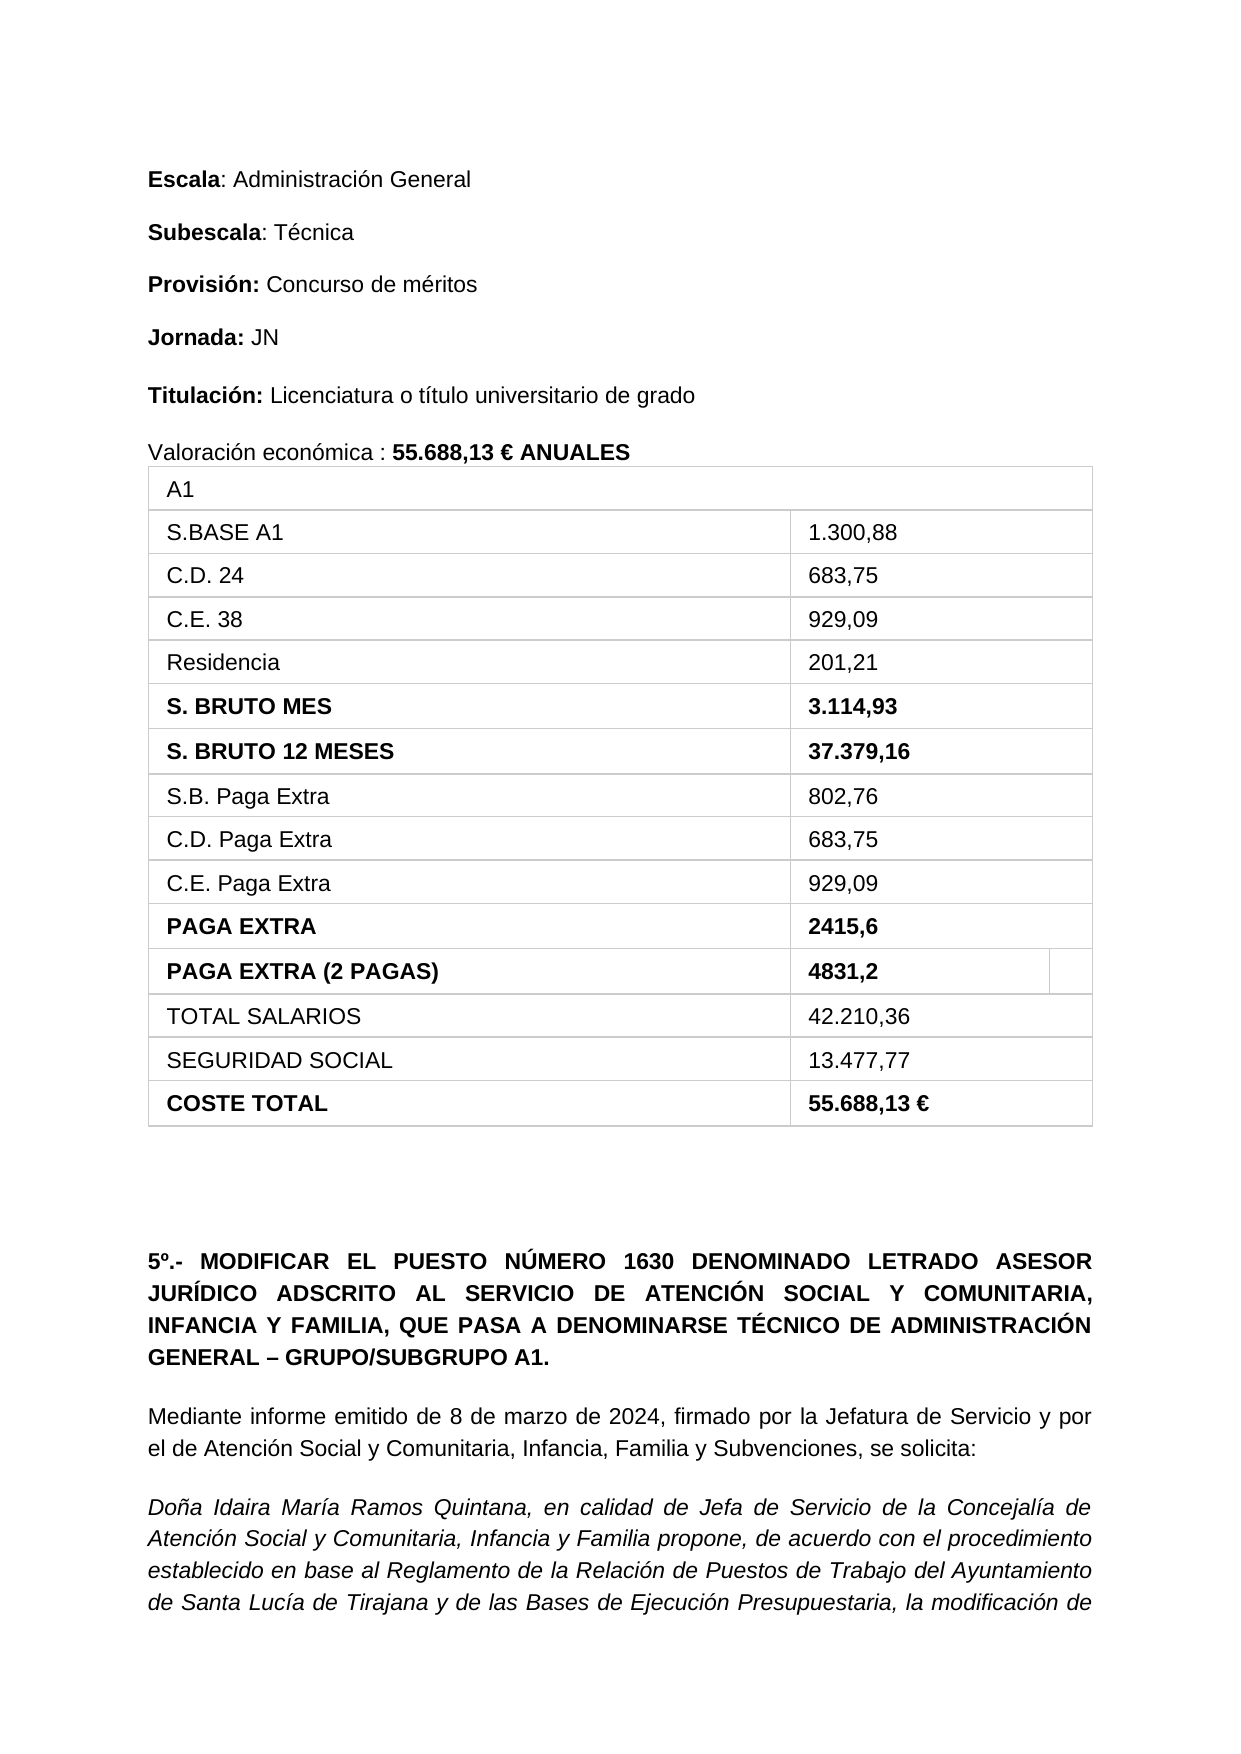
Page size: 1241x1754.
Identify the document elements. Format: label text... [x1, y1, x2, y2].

table_cell 3.114,93 [791, 684, 1092, 727]
subtitle Jornada: JN [148, 324, 1105, 351]
table_cell 683,75 [791, 817, 1092, 859]
table_cell 929,09 [791, 598, 1092, 639]
text Subescala: Técnica [148, 219, 1105, 245]
table_cell S.B. Paga Extra [149, 775, 790, 816]
table_cell 2415,6 [791, 904, 1092, 948]
table_cell SEGURIDAD SOCIAL [149, 1038, 790, 1080]
table_cell S.BASE A1 [149, 511, 790, 552]
table_cell PAGA EXTRA (2 PAGAS) [149, 949, 790, 993]
table_cell 37.379,16 [791, 729, 1092, 772]
subtitle 5º.- MODIFICAR EL PUESTO NÚMERO 1630 DENOMINADO LETRADO ASESOR JURÍDICO ADSCRITO AL SERVICIO DE ATENCIÓN SOCIAL Y COMUNITARIA, INFANCIA Y FAMILIA, QUE PASA A DENOMINARSE TÉCNICO DE ADMINISTRACIÓN GENERAL – GRUPO/SUBGRUPO A1. [148, 1248, 1093, 1370]
text Doña Idaira María Ramos Quintana, en calidad de Jefa de Servicio de la Concejalía de Atención Social y Comunitaria, Infancia y Familia propone, de acuerdo con el procedimiento establecido en base al Reglamento de la Relación de Puestos de Trabajo del Ayuntamiento de Santa Lucía de Tirajana y de las Bases de Ejecución Presupuestaria, la modificación de [148, 1493, 1093, 1615]
text Escala: Administración General [148, 166, 1105, 192]
table_cell 683,75 [791, 554, 1092, 596]
table_cell C.E. 38 [149, 598, 790, 639]
table_cell COSTE TOTAL [149, 1081, 790, 1124]
table_cell 55.688,13 € [791, 1081, 1092, 1124]
text Provisión: Concurso de méritos [148, 271, 1105, 298]
table_cell C.E. Paga Extra [149, 861, 790, 903]
table_cell Residencia [149, 641, 790, 682]
table_cell C.D. Paga Extra [149, 817, 790, 859]
table_cell 201,21 [791, 641, 1092, 682]
table_cell C.D. 24 [149, 554, 790, 596]
table_cell 1.300,88 [791, 511, 1092, 552]
text Titulación: Licenciatura o título universitario de grado Valoración económica : 55.688,13 € ANUALES [148, 351, 796, 466]
table_cell S. BRUTO 12 MESES [149, 729, 790, 772]
table_cell TOTAL SALARIOS [149, 995, 790, 1036]
table_cell 4831,2 [791, 949, 1049, 993]
table_cell PAGA EXTRA [149, 904, 790, 948]
table_cell 929,09 [791, 861, 1092, 903]
text Mediante informe emitido de 8 de marzo de 2024, firmado por la Jefatura de Servicio y por el de Atención Social y Comunitaria, Infancia, Familia y Subvenciones, se solicita: [148, 1403, 1093, 1461]
table_cell 802,76 [791, 775, 1092, 816]
table_cell 13.477,77 [791, 1038, 1092, 1080]
table_cell 42.210,36 [791, 995, 1092, 1036]
table_header A1 [149, 467, 1092, 509]
table_cell [1050, 949, 1092, 993]
table_cell S. BRUTO MES [149, 684, 790, 727]
